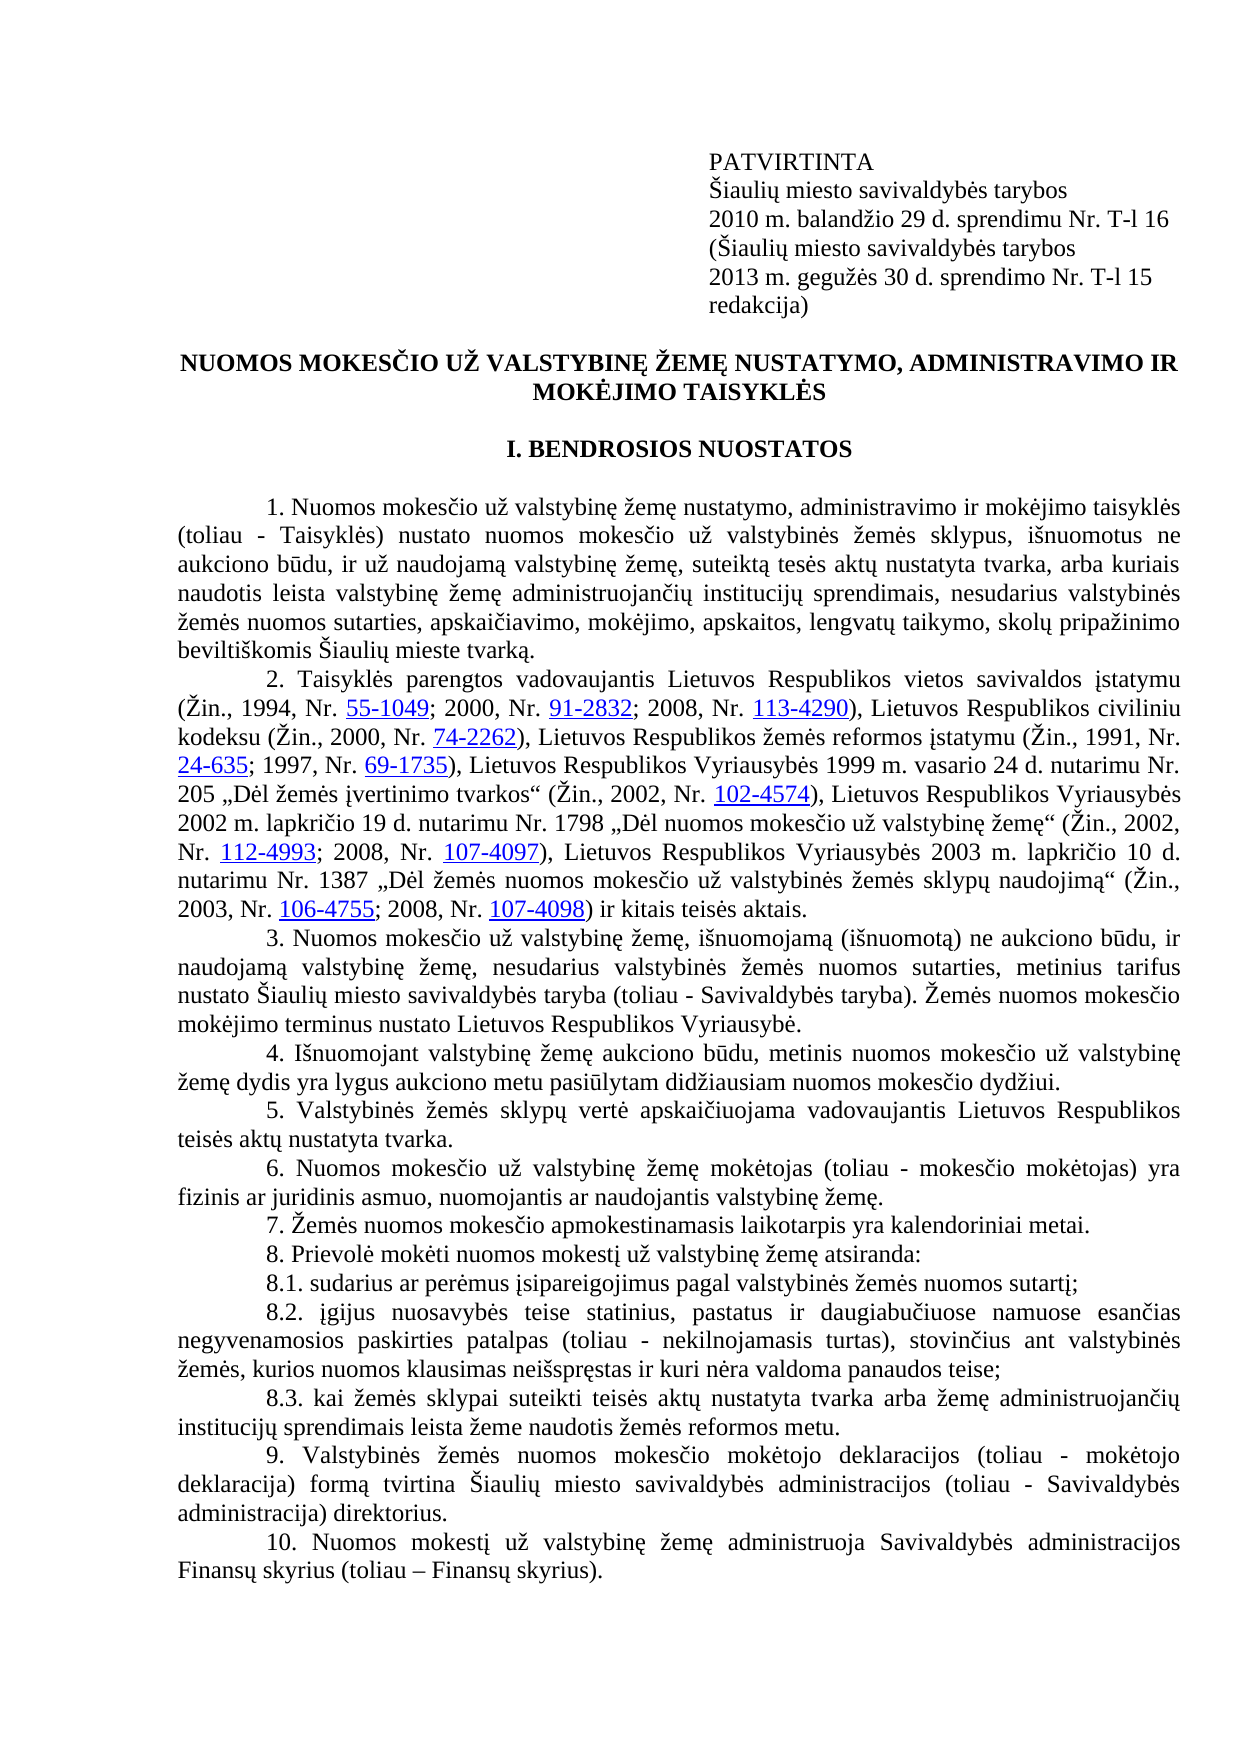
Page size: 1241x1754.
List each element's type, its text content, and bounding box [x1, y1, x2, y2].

text I. BENDROSIOS NUOSTATOS [177, 434, 1181, 463]
text 4. Išnuomojant valstybinę žemę aukciono būdu, metinis nuomos mokesčio už valstybinę žemę dydis yra lygus aukciono metu pasiūlytam didžiausiam nuomos mokesčio dydžiui. [177, 1038, 1181, 1096]
text 2010 m. balandžio 29 d. sprendimu Nr. T-l 16 [177, 204, 1181, 233]
text 2013 m. gegužės 30 d. sprendimo Nr. T-l 15 [177, 262, 1181, 291]
text 8.2. įgijus nuosavybės teise statinius, pastatus ir daugiabučiuose namuose esančias negyvenamosios paskirties patalpas (toliau - nekilnojamasis turtas), stovinčius ant valstybinės žemės, kurios nuomos klausimas neišspręstas ir kuri nėra valdoma panaudos teise; [177, 1297, 1181, 1383]
text PATVIRTINTA [177, 147, 1181, 176]
text 8.1. sudarius ar perėmus įsipareigojimus pagal valstybinės žemės nuomos sutartį; [177, 1268, 1181, 1297]
text (Šiaulių miesto savivaldybės tarybos [177, 233, 1181, 262]
text 3. Nuomos mokesčio už valstybinę žemę, išnuomojamą (išnuomotą) ne aukciono būdu, ir naudojamą valstybinę žemę, nesudarius valstybinės žemės nuomos sutarties, metinius tarifus nustato Šiaulių miesto savivaldybės taryba (toliau - Savivaldybės taryba). Žemės nuomos mokesčio mokėjimo terminus nustato Lietuvos Respublikos Vyriausybė. [177, 923, 1181, 1038]
text 5. Valstybinės žemės sklypų vertė apskaičiuojama vadovaujantis Lietuvos Respublikos teisės aktų nustatyta tvarka. [177, 1096, 1181, 1153]
text NUOMOS MOKESČIO UŽ VALSTYBINĘ ŽEMĘ NUSTATYMO, ADMINISTRAVIMO IR MOKĖJIMO TAISYKLĖS [177, 348, 1181, 406]
text 8. Prievolė mokėti nuomos mokestį už valstybinę žemę atsiranda: [177, 1239, 1181, 1268]
text 2. Taisyklės parengtos vadovaujantis Lietuvos Respublikos vietos savivaldos įstatymu (Žin., 1994, Nr. 55-1049; 2000, Nr. 91-2832; 2008, Nr. 113-4290), Lietuvos Respublikos civiliniu kodeksu (Žin., 2000, Nr. 74-2262), Lietuvos Respublikos žemės reformos įstatymu (Žin., 1991, Nr. 24-635; 1997, Nr. 69-1735), Lietuvos Respublikos Vyriausybės 1999 m. vasario 24 d. nutarimu Nr. 205 „Dėl žemės įvertinimo tvarkos“ (Žin., 2002, Nr. 102-4574), Lietuvos Respublikos Vyriausybės 2002 m. lapkričio 19 d. nutarimu Nr. 1798 „Dėl nuomos mokesčio už valstybinę žemę“ (Žin., 2002, Nr. 112-4993; 2008, Nr. 107-4097), Lietuvos Respublikos Vyriausybės 2003 m. lapkričio 10 d. nutarimu Nr. 1387 „Dėl žemės nuomos mokesčio už valstybinės žemės sklypų naudojimą“ (Žin., 2003, Nr. 106-4755; 2008, Nr. 107-4098) ir kitais teisės aktais. [177, 664, 1181, 923]
text 10. Nuomos mokestį už valstybinę žemę administruoja Savivaldybės administracijos Finansų skyrius (toliau – Finansų skyrius). [177, 1527, 1181, 1584]
text redakcija) [177, 291, 1181, 319]
text 7. Žemės nuomos mokesčio apmokestinamasis laikotarpis yra kalendoriniai metai. [177, 1211, 1181, 1239]
text 6. Nuomos mokesčio už valstybinę žemę mokėtojas (toliau - mokesčio mokėtojas) yra fizinis ar juridinis asmuo, nuomojantis ar naudojantis valstybinę žemę. [177, 1153, 1181, 1211]
text 1. Nuomos mokesčio už valstybinę žemę nustatymo, administravimo ir mokėjimo taisyklės (toliau - Taisyklės) nustato nuomos mokesčio už valstybinės žemės sklypus, išnuomotus ne aukciono būdu, ir už naudojamą valstybinę žemę, suteiktą tesės aktų nustatyta tvarka, arba kuriais naudotis leista valstybinę žemę administruojančių institucijų sprendimais, nesudarius valstybinės žemės nuomos sutarties, apskaičiavimo, mokėjimo, apskaitos, lengvatų taikymo, skolų pripažinimo beviltiškomis Šiaulių mieste tvarką. [177, 492, 1181, 664]
text 8.3. kai žemės sklypai suteikti teisės aktų nustatyta tvarka arba žemę administruojančių institucijų sprendimais leista žeme naudotis žemės reformos metu. [177, 1383, 1181, 1441]
text 9. Valstybinės žemės nuomos mokesčio mokėtojo deklaracijos (toliau - mokėtojo deklaracija) formą tvirtina Šiaulių miesto savivaldybės administracijos (toliau - Savivaldybės administracija) direktorius. [177, 1441, 1181, 1527]
text Šiaulių miesto savivaldybės tarybos [177, 176, 1181, 204]
